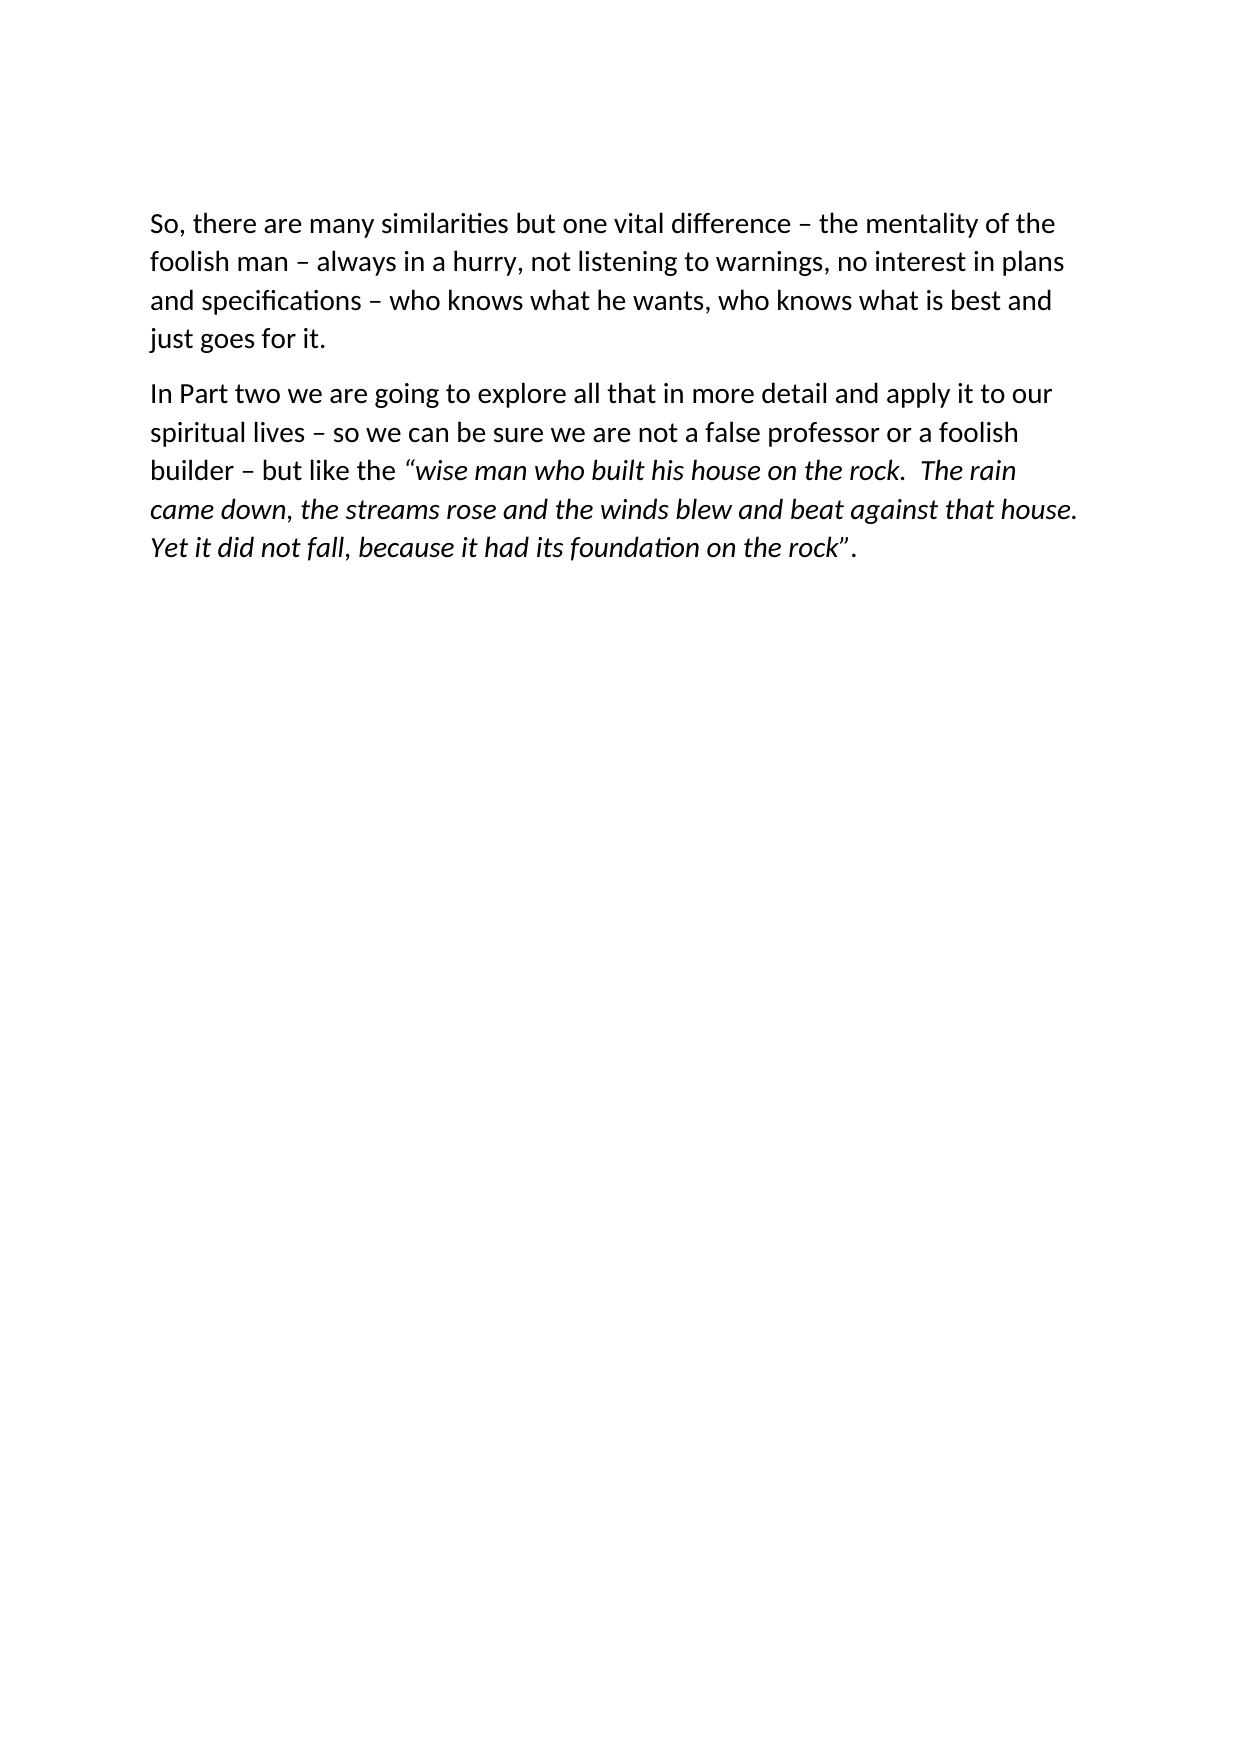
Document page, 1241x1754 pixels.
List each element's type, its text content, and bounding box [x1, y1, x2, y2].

text So, there are many similarities but one vital difference – the mentality of the foolish man – always in a hurry, not listening to warnings, no interest in plans and specifications – who knows what he wants, who knows what is best and just goes for it. [150, 205, 1090, 356]
text In Part two we are going to explore all that in more detail and apply it to our spiritual lives – so we can be sure we are not a false professor or a foolish builder – but like the “wise man who built his house on the rock. The rain came down, the streams rose and the winds blew and beat against that house. Yet it did not fall, because it had its foundation on the rock”. [150, 376, 1090, 565]
